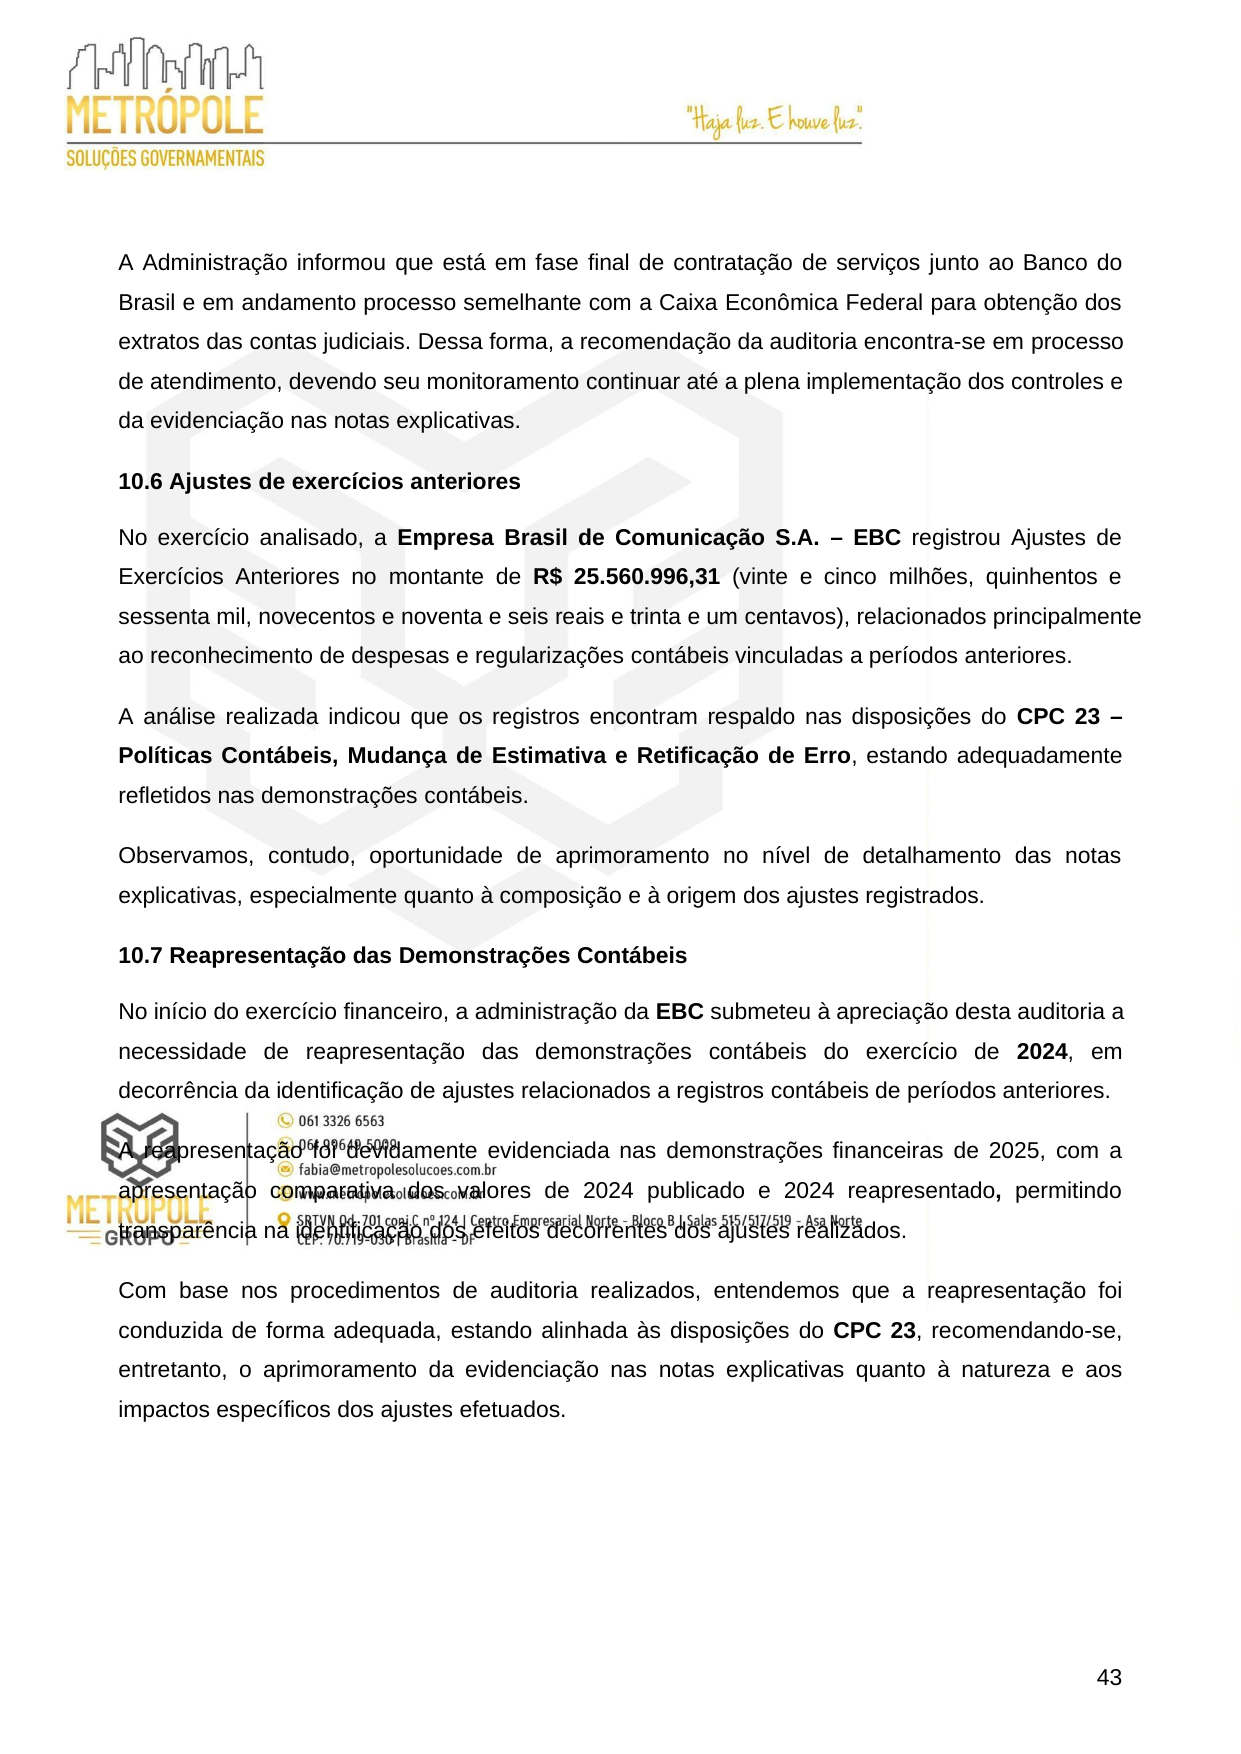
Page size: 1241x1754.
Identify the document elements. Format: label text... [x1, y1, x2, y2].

text sessenta mil, novecentos e noventa e seis reais e trinta e um centavos), relacionados principalmente [118, 604, 1147, 629]
text A reapresentação foi devidamente evidenciada nas demonstrações financeiras de 2025, com a [118, 1138, 1147, 1164]
text No exercício analisado, a Empresa Brasil de Comunicação S.A. – EBC registrou Ajustes de [118, 524, 1147, 550]
text conduzida de forma adequada, estando alinhada às disposições do CPC 23, recomendando-se, [118, 1317, 1147, 1343]
text entretanto, o aprimoramento da evidenciação nas notas explicativas quanto à natureza e aos [118, 1357, 1147, 1383]
text No início do exercício financeiro, a administração da EBC submeteu à apreciação desta auditoria a [118, 999, 1147, 1025]
text da evidenciação nas notas explicativas. [118, 408, 1147, 434]
text transparência na identificação dos efeitos decorrentes dos ajustes realizados. [118, 1218, 1147, 1243]
text impactos específicos dos ajustes efetuados. [118, 1397, 1147, 1422]
text Brasil e em andamento processo semelhante com a Caixa Econômica Federal para obtenção dos [118, 289, 1147, 315]
text refletidos nas demonstrações contábeis. [118, 783, 1148, 808]
text necessidade de reapresentação das demonstrações contábeis do exercício de 2024, em [118, 1039, 1147, 1064]
text 43 [1097, 1665, 1147, 1690]
text 10.6 Ajustes de exercícios anteriores [118, 468, 546, 494]
text explicativas, especialmente quanto à composição e à origem dos ajustes registrados. [118, 882, 1147, 908]
text de atendimento, devendo seu monitoramento continuar até a plena implementação dos controles e [118, 369, 1147, 394]
text apresentação comparativa dos valores de 2024 publicado e 2024 reapresentado, permitindo [118, 1178, 1147, 1204]
text ao reconhecimento de despesas e regularizações contábeis vinculadas a períodos anteriores. [118, 643, 1147, 669]
text Observamos, contudo, oportunidade de aprimoramento no nível de detalhamento das notas [118, 843, 1147, 869]
text extratos das contas judiciais. Dessa forma, a recomendação da auditoria encontra-se em processo [118, 329, 1147, 355]
text 10.7 Reapresentação das Demonstrações Contábeis [118, 943, 713, 969]
text decorrência da identificação de ajustes relacionados a registros contábeis de períodos anteriores. [118, 1078, 1147, 1104]
text Exercícios Anteriores no montante de R$ 25.560.996,31 (vinte e cinco milhões, quinhentos e [118, 564, 1147, 590]
text Com base nos procedimentos de auditoria realizados, entendemos que a reapresentação foi [118, 1278, 1147, 1304]
text Políticas Contábeis, Mudança de Estimativa e Retificação de Erro, estando adequadamente [118, 743, 1148, 769]
text A Administração informou que está em fase final de contratação de serviços junto ao Banco do [118, 250, 1147, 276]
text A análise realizada indicou que os registros encontram respaldo nas disposições do CPC 23 – [118, 704, 1148, 729]
